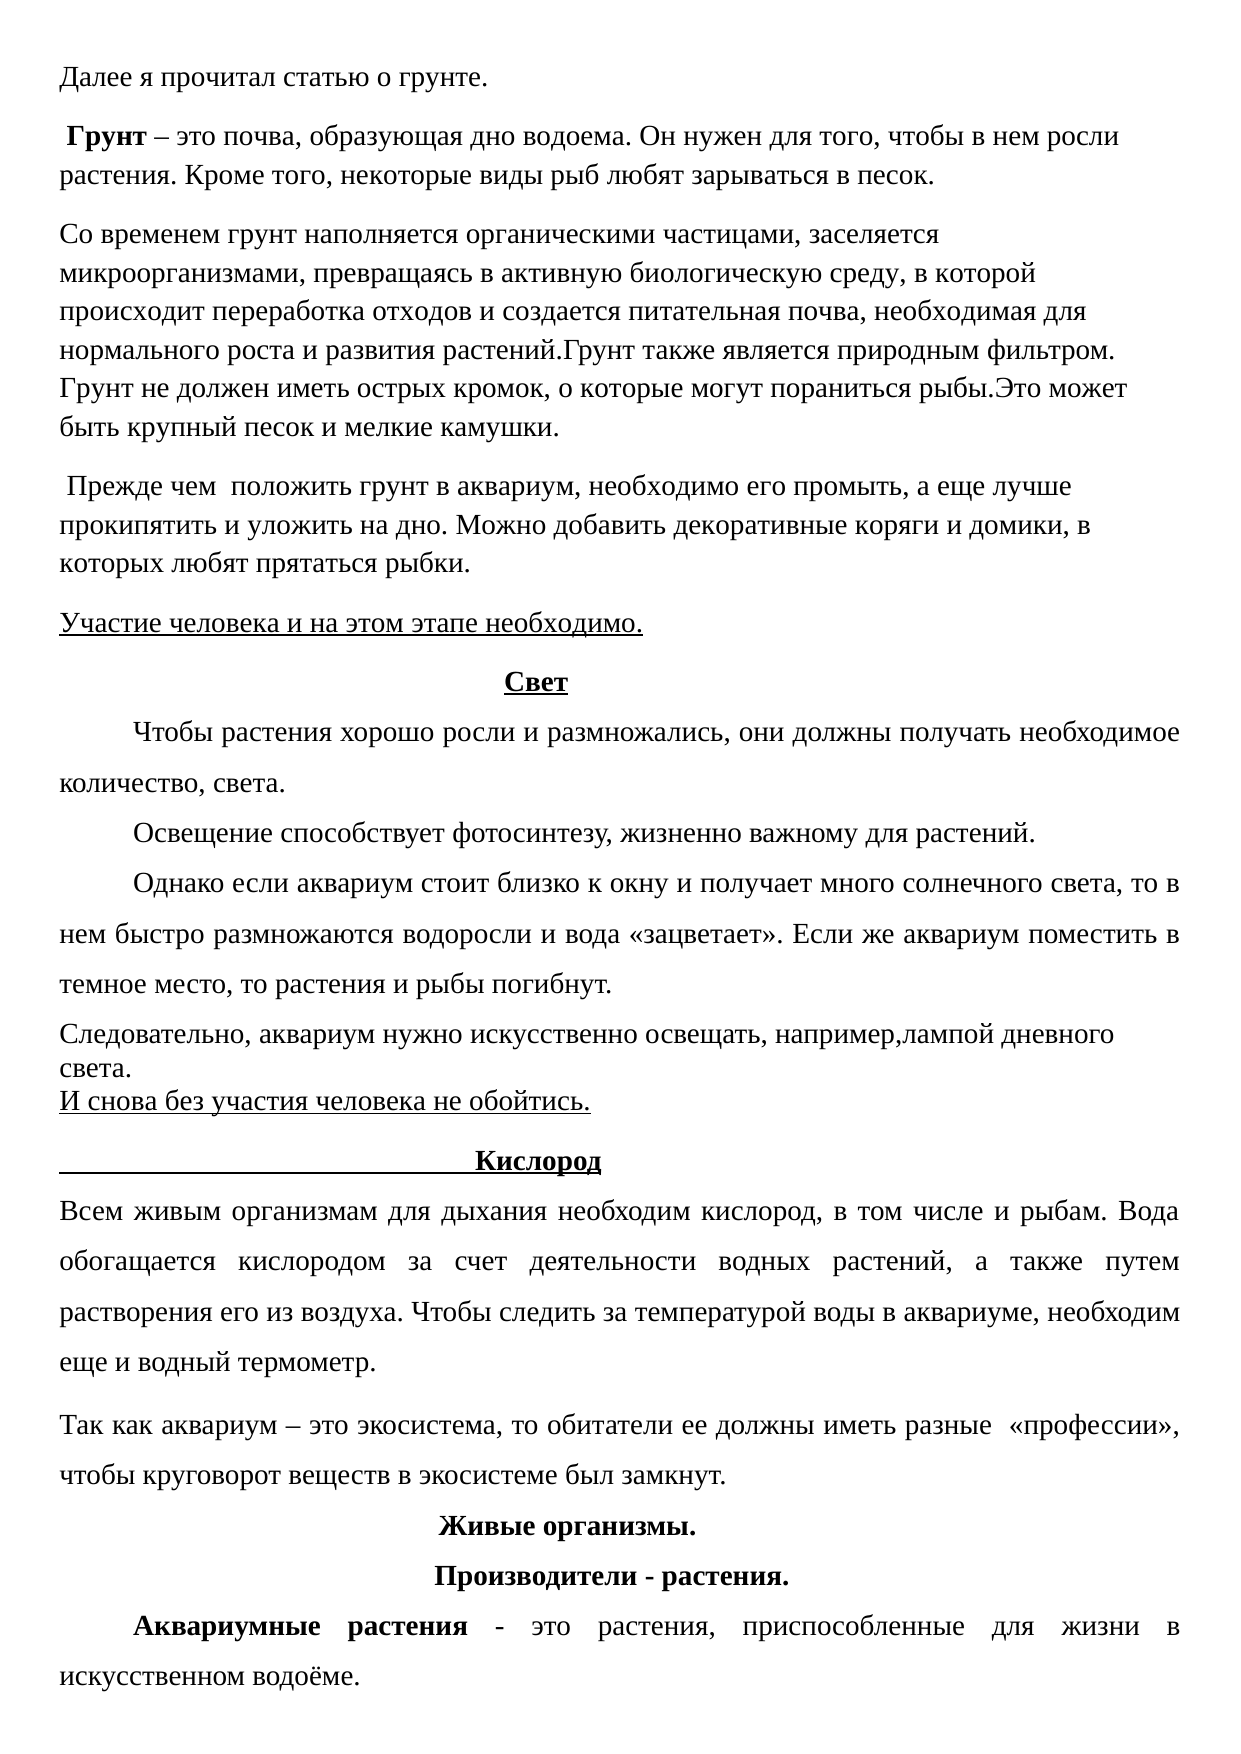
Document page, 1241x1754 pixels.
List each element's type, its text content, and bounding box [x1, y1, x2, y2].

text Аквариумные растения - это растения, приспособленные для жизни в искусственном водоёме. [59, 1608, 1181, 1692]
text Однако если аквариум стоит близко к окну и получает много солнечного света, то в нем быстро размножаются водоросли и вода «зацветает». Если же аквариум поместить в темное место, то растения и рыбы погибнут. [59, 866, 1181, 1000]
text Следовательно, аквариум нужно искусственно освещать, например,лампой дневного света. [59, 1016, 1181, 1083]
text Свет [59, 664, 1181, 698]
text Со временем грунт наполняется органическими частицами, заселяется микроорганизмами, превращаясь в активную биологическую среду, в которой происходит переработка отходов и создается питательная почва, необходимая для нормального роста и развития растений.Грунт также является природным фильтром. Грунт не должен иметь острых кромок, о которые могут пораниться рыбы.Это может быть крупный песок и мелкие камушки. [59, 216, 1181, 443]
text И снова без участия человека не обойтись. [59, 1083, 1181, 1117]
text Грунт – это почва, образующая дно водоема. Он нужен для того, чтобы в нем росли растения. Кроме того, некоторые виды рыб любят зарываться в песок. [59, 118, 1181, 191]
text Участие человека и на этом этапе необходимо. [59, 605, 1181, 638]
text Производители - растения. [434, 1558, 1181, 1591]
text Прежде чем положить грунт в аквариум, необходимо его промыть, а еще лучше прокипятить и уложить на дно. Можно добавить декоративные коряги и домики, в которых любят прятаться рыбки. [59, 468, 1181, 579]
text Живые организмы. [59, 1508, 1181, 1541]
text Всем живым организмам для дыхания необходим кислород, в том числе и рыбам. Вода обогащается кислородом за счет деятельности водных растений, а также путем растворения его из воздуха. Чтобы следить за температурой воды в аквариуме, необходим еще и водный термометр. [59, 1193, 1181, 1378]
text Далее я прочитал статью о грунте. [59, 59, 1181, 93]
text Чтобы растения хорошо росли и размножались, они должны получать необходимое количество, света. [59, 714, 1181, 798]
text Кислород [59, 1143, 1181, 1176]
text Освещение способствует фотосинтезу, жизненно важному для растений. [59, 815, 1181, 849]
text Так как аквариум – это экосистема, то обитатели ее должны иметь разные «профессии», чтобы круговорот веществ в экосистеме был замкнут. [59, 1407, 1181, 1491]
